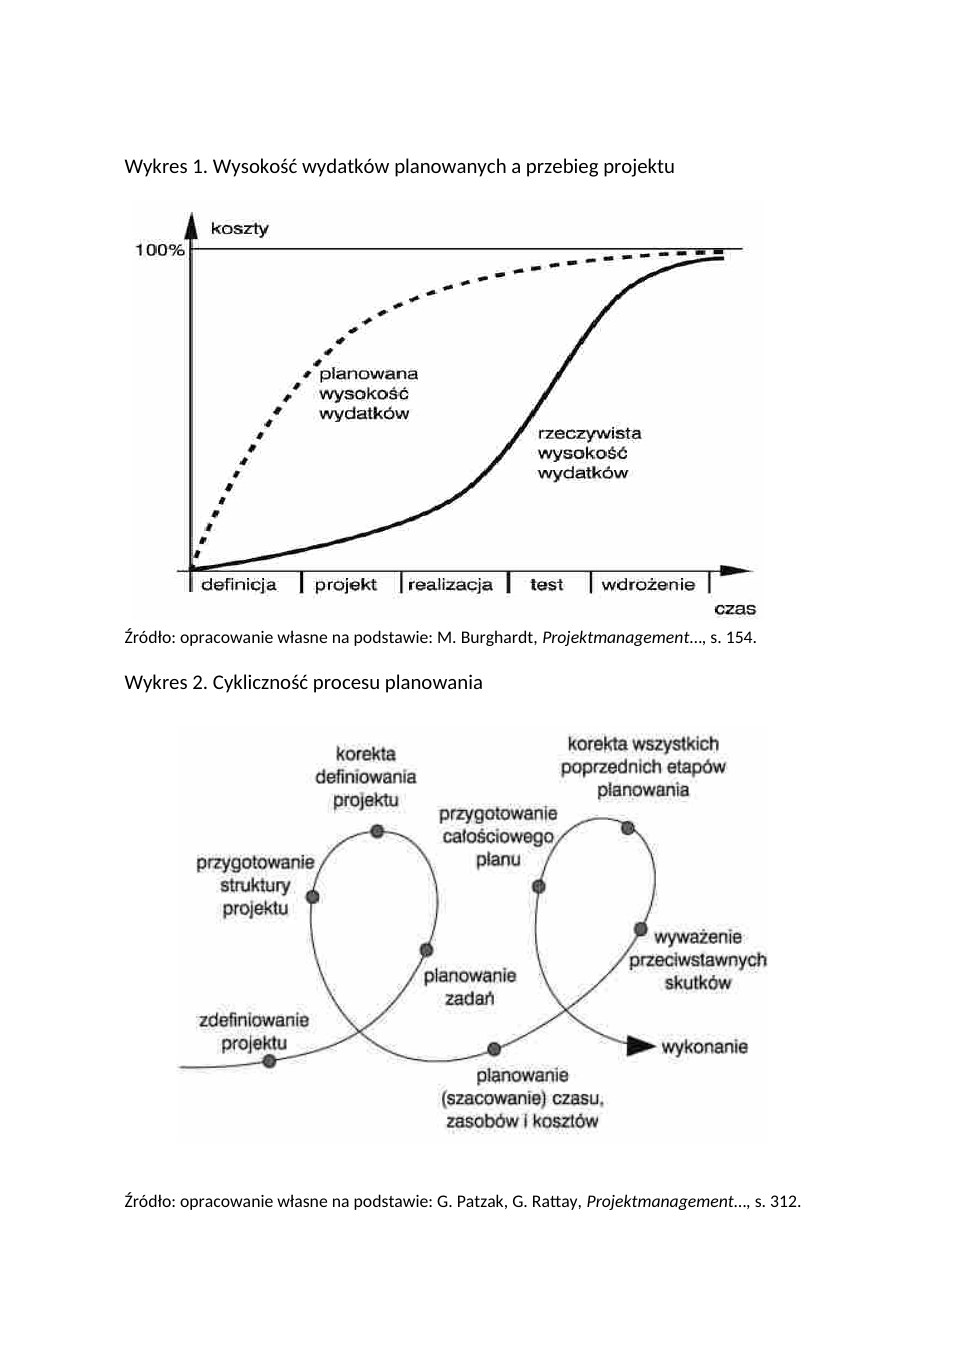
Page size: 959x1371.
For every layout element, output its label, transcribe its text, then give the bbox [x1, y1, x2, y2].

text Źródło: opracowanie własne na podstawie: M. Burghardt, Projektmanagement…, s. 154. [124, 203, 846, 648]
text Wykres 1. Wysokość wydatków planowanych a przebieg projektu [124, 153, 846, 179]
text Źródło: opracowanie własne na podstawie: G. Patzak, G. Rattay, Projektmanagement…, s. 312. [124, 1191, 846, 1212]
text Wykres 2. Cykliczność procesu planowania [124, 669, 846, 695]
picture [132, 201, 765, 621]
picture [176, 726, 769, 1143]
